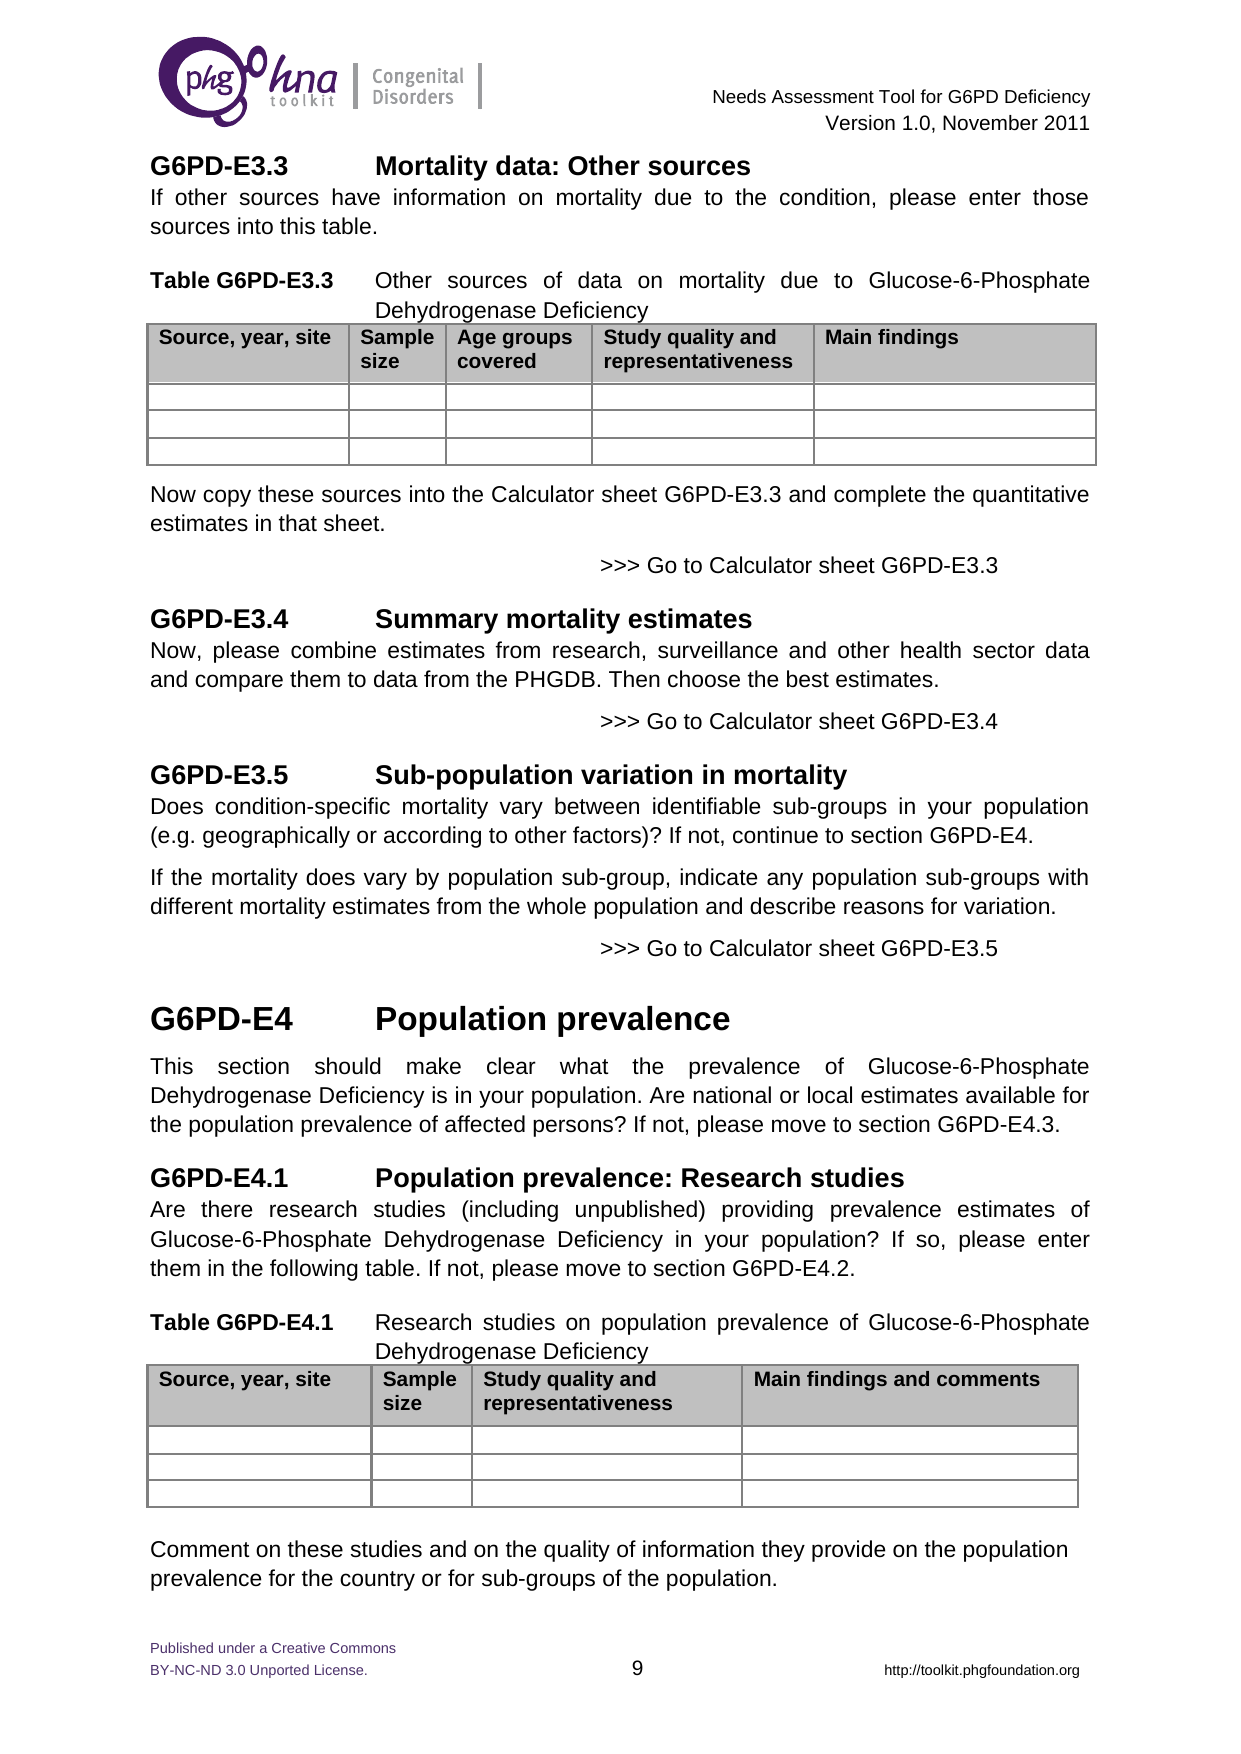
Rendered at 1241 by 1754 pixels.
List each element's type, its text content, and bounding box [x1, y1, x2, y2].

table_cell [815, 439, 1095, 463]
text If the mortality does vary by population sub-group, indicate any population sub-groups with different mortality estimates from the whole population and describe reasons for variation. [150, 861, 1090, 920]
table_header Study quality and representativeness [473, 1366, 741, 1425]
table_cell [447, 385, 591, 408]
table_cell [447, 439, 591, 463]
table_cell [473, 1455, 741, 1479]
table_cell [473, 1427, 741, 1453]
table_cell [350, 385, 445, 408]
text >>> Go to Calculator sheet G6PD-E3.3 [525, 549, 1090, 578]
text This section should make clear what the prevalence of Glucose-6-Phosphate Dehydrogenase Deficiency is in your population. Are national or local estimates available for the population prevalence of affected persons? If not, please move to section G6PD-E4.3. [150, 1050, 1090, 1137]
table_cell [373, 1427, 471, 1453]
text Does condition-specific mortality vary between identifiable sub-groups in your population (e.g. geographically or according to other factors)? If not, continue to section G6PD-E4. [150, 791, 1090, 849]
subtitle G6PD-E4 Population prevalence [150, 999, 1090, 1037]
subtitle Comment on these studies and on the quality of information they provide on the population prevalence for the country or for sub-groups of the population. [150, 1533, 1090, 1591]
table_cell [743, 1427, 1077, 1453]
table_cell [373, 1481, 471, 1506]
table_cell [373, 1455, 471, 1479]
table_cell [593, 439, 813, 463]
table_cell [350, 439, 445, 463]
subtitle Table G6PD-E4.1 Research studies on population prevalence of Glucose-6-Phosphate Dehydrogenase Deficiency [150, 1306, 1090, 1364]
text >>> Go to Calculator sheet G6PD-E3.4 [525, 705, 1090, 734]
table_cell [743, 1481, 1077, 1506]
table_cell [593, 385, 813, 408]
text Are there research studies (including unpublished) providing prevalence estimates of Glucose-6-Phosphate Dehydrogenase Deficiency in your population? If so, please enter them in the following table. If not, please move to section G6PD-E4.2. [150, 1193, 1090, 1281]
subtitle G6PD-E3.4 Summary mortality estimates [150, 603, 1090, 634]
table_cell [149, 1427, 370, 1453]
table_cell [815, 411, 1095, 437]
text If other sources have information on mortality due to the condition, please enter those sources into this table. [150, 181, 1090, 239]
table_cell [447, 411, 591, 437]
table_cell [593, 411, 813, 437]
table_cell [149, 411, 348, 437]
subtitle Table G6PD-E3.3 Other sources of data on mortality due to Glucose-6-Phosphate Dehydrogenase Deficiency [150, 264, 1090, 323]
text Now copy these sources into the Calculator sheet G6PD-E3.3 and complete the quantitative estimates in that sheet. [150, 478, 1090, 536]
table_header Main findings and comments [743, 1366, 1077, 1425]
subtitle G6PD-E4.1 Population prevalence: Research studies [150, 1162, 1090, 1193]
table_header Sample size [350, 325, 445, 382]
table_header Source, year, site [149, 325, 348, 382]
table_header Age groups covered [447, 325, 591, 382]
subtitle G6PD-E3.5 Sub-population variation in mortality [150, 759, 1090, 791]
table_cell [473, 1481, 741, 1506]
table_cell [149, 385, 348, 408]
text >>> Go to Calculator sheet G6PD-E3.5 [525, 932, 1090, 961]
table_cell [743, 1455, 1077, 1479]
table_header Sample size [373, 1366, 471, 1425]
table_cell [149, 439, 348, 463]
table_header Study quality and representativeness [593, 325, 813, 382]
table_cell [149, 1481, 370, 1506]
subtitle G6PD-E3.3 Mortality data: Other sources [150, 150, 1090, 181]
table_header Source, year, site [149, 1366, 370, 1425]
table_header Main findings [815, 325, 1095, 382]
text Now, please combine estimates from research, surveillance and other health sector data and compare them to data from the PHGDB. Then choose the best estimates. [150, 634, 1090, 693]
table_cell [815, 385, 1095, 408]
table_cell [350, 411, 445, 437]
table_cell [149, 1455, 370, 1479]
